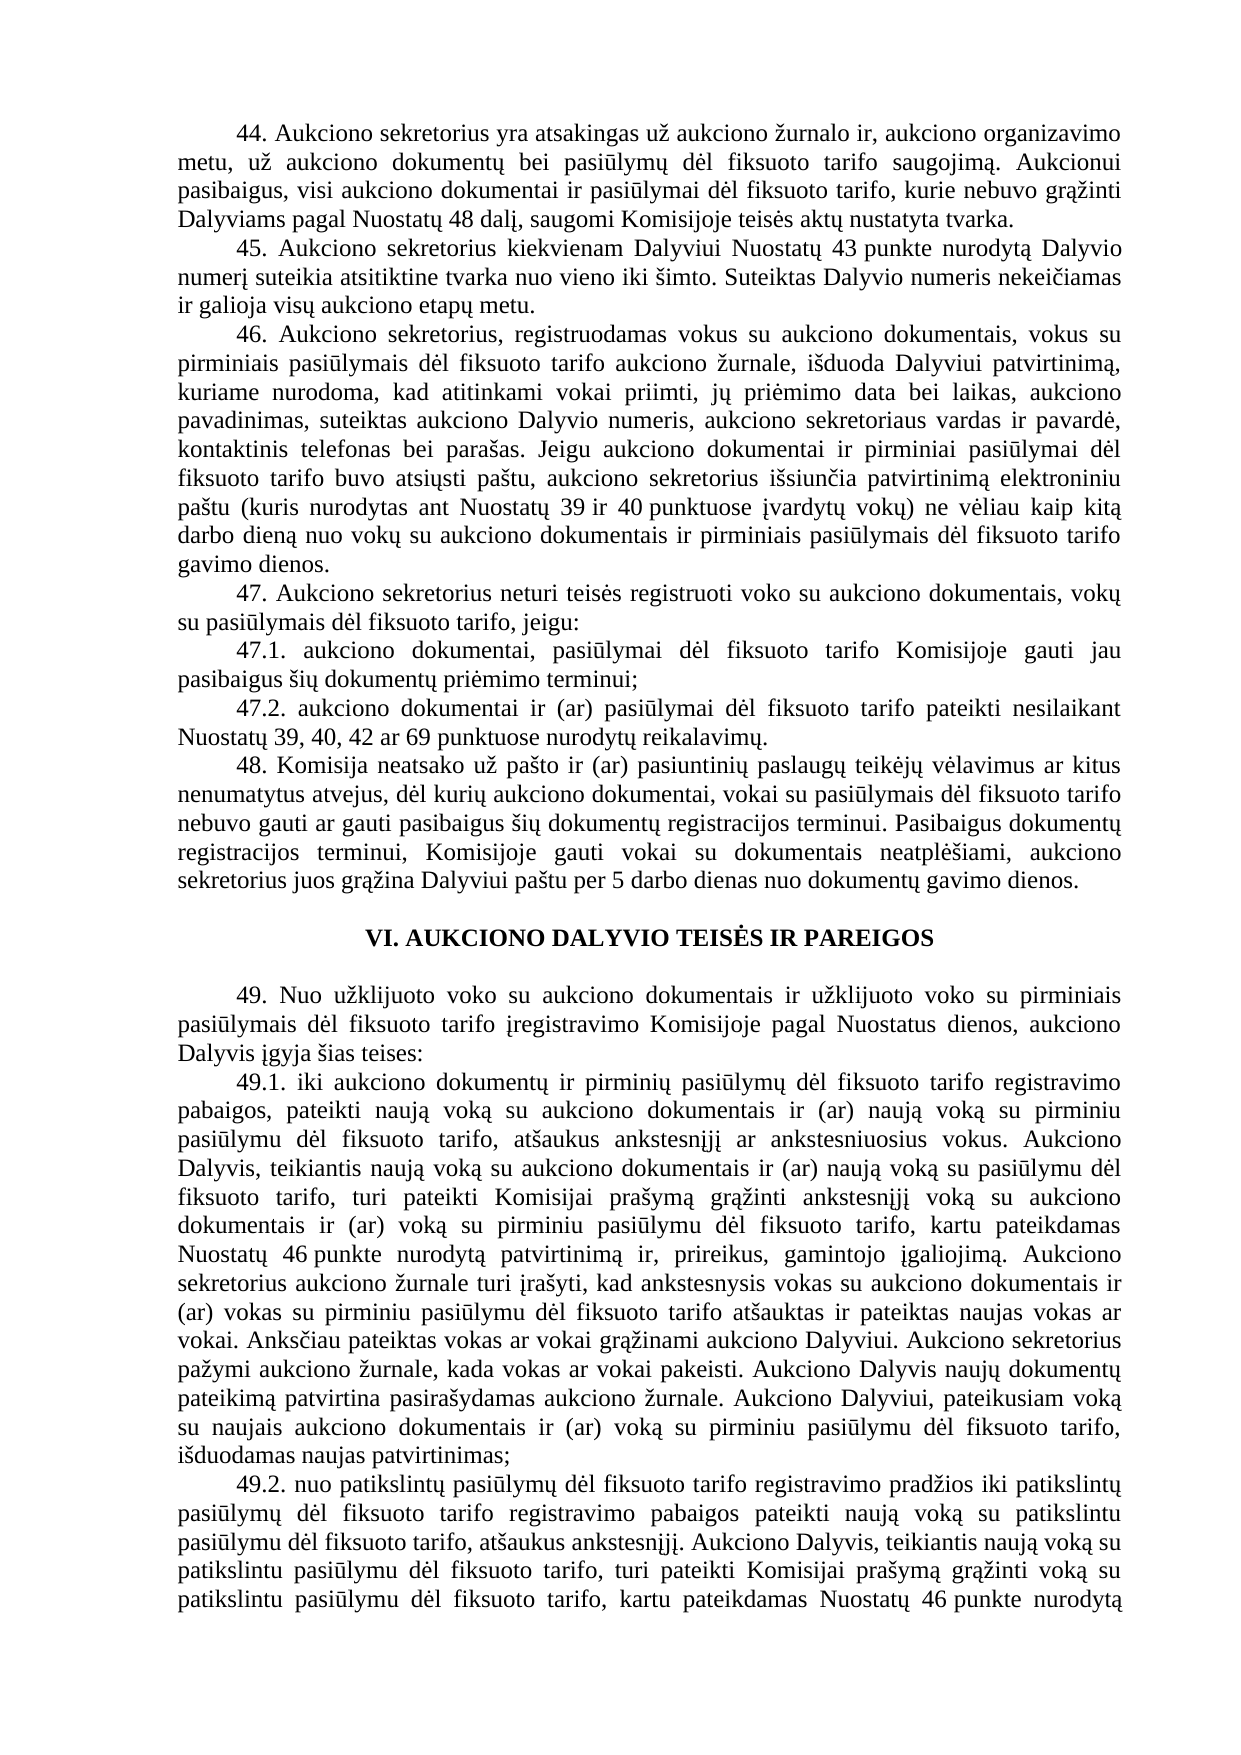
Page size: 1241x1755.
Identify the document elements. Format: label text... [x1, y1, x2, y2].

text 48. Komisija neatsako už pašto ir (ar) pasiuntinių paslaugų teikėjų vėlavimus ar kitus nenumatytus atvejus, dėl kurių aukciono dokumentai, vokai su pasiūlymais dėl fiksuoto tarifo nebuvo gauti ar gauti pasibaigus šių dokumentų registracijos terminui. Pasibaigus dokumentų registracijos terminui, Komisijoje gauti vokai su dokumentais neatplėšiami, aukciono sekretorius juos grąžina Dalyviui paštu per 5 darbo dienas nuo dokumentų gavimo dienos. [177, 751, 1122, 894]
text 47. Aukciono sekretorius neturi teisės registruoti voko su aukciono dokumentais, vokų su pasiūlymais dėl fiksuoto tarifo, jeigu: [177, 578, 1122, 636]
text 49. Nuo užklijuoto voko su aukciono dokumentais ir užklijuoto voko su pirminiais pasiūlymais dėl fiksuoto tarifo įregistravimo Komisijoje pagal Nuostatus dienos, aukciono Dalyvis įgyja šias teises: [177, 981, 1122, 1067]
text VI. AUKCIONO DALYVIO TEISĖS IR PAREIGOS [177, 923, 1122, 952]
text 49.1. iki aukciono dokumentų ir pirminių pasiūlymų dėl fiksuoto tarifo registravimo pabaigos, pateikti naują voką su aukciono dokumentais ir (ar) naują voką su pirminiu pasiūlymu dėl fiksuoto tarifo, atšaukus ankstesnįjį ar ankstesniuosius vokus. Aukciono Dalyvis, teikiantis naują voką su aukciono dokumentais ir (ar) naują voką su pasiūlymu dėl fiksuoto tarifo, turi pateikti Komisijai prašymą grąžinti ankstesnįjį voką su aukciono dokumentais ir (ar) voką su pirminiu pasiūlymu dėl fiksuoto tarifo, kartu pateikdamas Nuostatų 46 punkte nurodytą patvirtinimą ir, prireikus, gamintojo įgaliojimą. Aukciono sekretorius aukciono žurnale turi įrašyti, kad ankstesnysis vokas su aukciono dokumentais ir (ar) vokas su pirminiu pasiūlymu dėl fiksuoto tarifo atšauktas ir pateiktas naujas vokas ar vokai. Anksčiau pateiktas vokas ar vokai grąžinami aukciono Dalyviui. Aukciono sekretorius pažymi aukciono žurnale, kada vokas ar vokai pakeisti. Aukciono Dalyvis naujų dokumentų pateikimą patvirtina pasirašydamas aukciono žurnale. Aukciono Dalyviui, pateikusiam voką su naujais aukciono dokumentais ir (ar) voką su pirminiu pasiūlymu dėl fiksuoto tarifo, išduodamas naujas patvirtinimas; [177, 1067, 1122, 1469]
text 49.2. nuo patikslintų pasiūlymų dėl fiksuoto tarifo registravimo pradžios iki patikslintų pasiūlymų dėl fiksuoto tarifo registravimo pabaigos pateikti naują voką su patikslintu pasiūlymu dėl fiksuoto tarifo, atšaukus ankstesnįjį. Aukciono Dalyvis, teikiantis naują voką su patikslintu pasiūlymu dėl fiksuoto tarifo, turi pateikti Komisijai prašymą grąžinti voką su patikslintu pasiūlymu dėl fiksuoto tarifo, kartu pateikdamas Nuostatų 46 punkte nurodytą [177, 1469, 1122, 1613]
text 45. Aukciono sekretorius kiekvienam Dalyviui Nuostatų 43 punkte nurodytą Dalyvio numerį suteikia atsitiktine tvarka nuo vieno iki šimto. Suteiktas Dalyvio numeris nekeičiamas ir galioja visų aukciono etapų metu. [177, 233, 1122, 319]
text 44. Aukciono sekretorius yra atsakingas už aukciono žurnalo ir, aukciono organizavimo metu, už aukciono dokumentų bei pasiūlymų dėl fiksuoto tarifo saugojimą. Aukcionui pasibaigus, visi aukciono dokumentai ir pasiūlymai dėl fiksuoto tarifo, kurie nebuvo grąžinti Dalyviams pagal Nuostatų 48 dalį, saugomi Komisijoje teisės aktų nustatyta tvarka. [177, 118, 1122, 233]
text 47.2. aukciono dokumentai ir (ar) pasiūlymai dėl fiksuoto tarifo pateikti nesilaikant Nuostatų 39, 40, 42 ar 69 punktuose nurodytų reikalavimų. [177, 693, 1122, 751]
text 46. Aukciono sekretorius, registruodamas vokus su aukciono dokumentais, vokus su pirminiais pasiūlymais dėl fiksuoto tarifo aukciono žurnale, išduoda Dalyviui patvirtinimą, kuriame nurodoma, kad atitinkami vokai priimti, jų priėmimo data bei laikas, aukciono pavadinimas, suteiktas aukciono Dalyvio numeris, aukciono sekretoriaus vardas ir pavardė, kontaktinis telefonas bei parašas. Jeigu aukciono dokumentai ir pirminiai pasiūlymai dėl fiksuoto tarifo buvo atsiųsti paštu, aukciono sekretorius išsiunčia patvirtinimą elektroniniu paštu (kuris nurodytas ant Nuostatų 39 ir 40 punktuose įvardytų vokų) ne vėliau kaip kitą darbo dieną nuo vokų su aukciono dokumentais ir pirminiais pasiūlymais dėl fiksuoto tarifo gavimo dienos. [177, 319, 1122, 578]
text 47.1. aukciono dokumentai, pasiūlymai dėl fiksuoto tarifo Komisijoje gauti jau pasibaigus šių dokumentų priėmimo terminui; [177, 636, 1122, 693]
